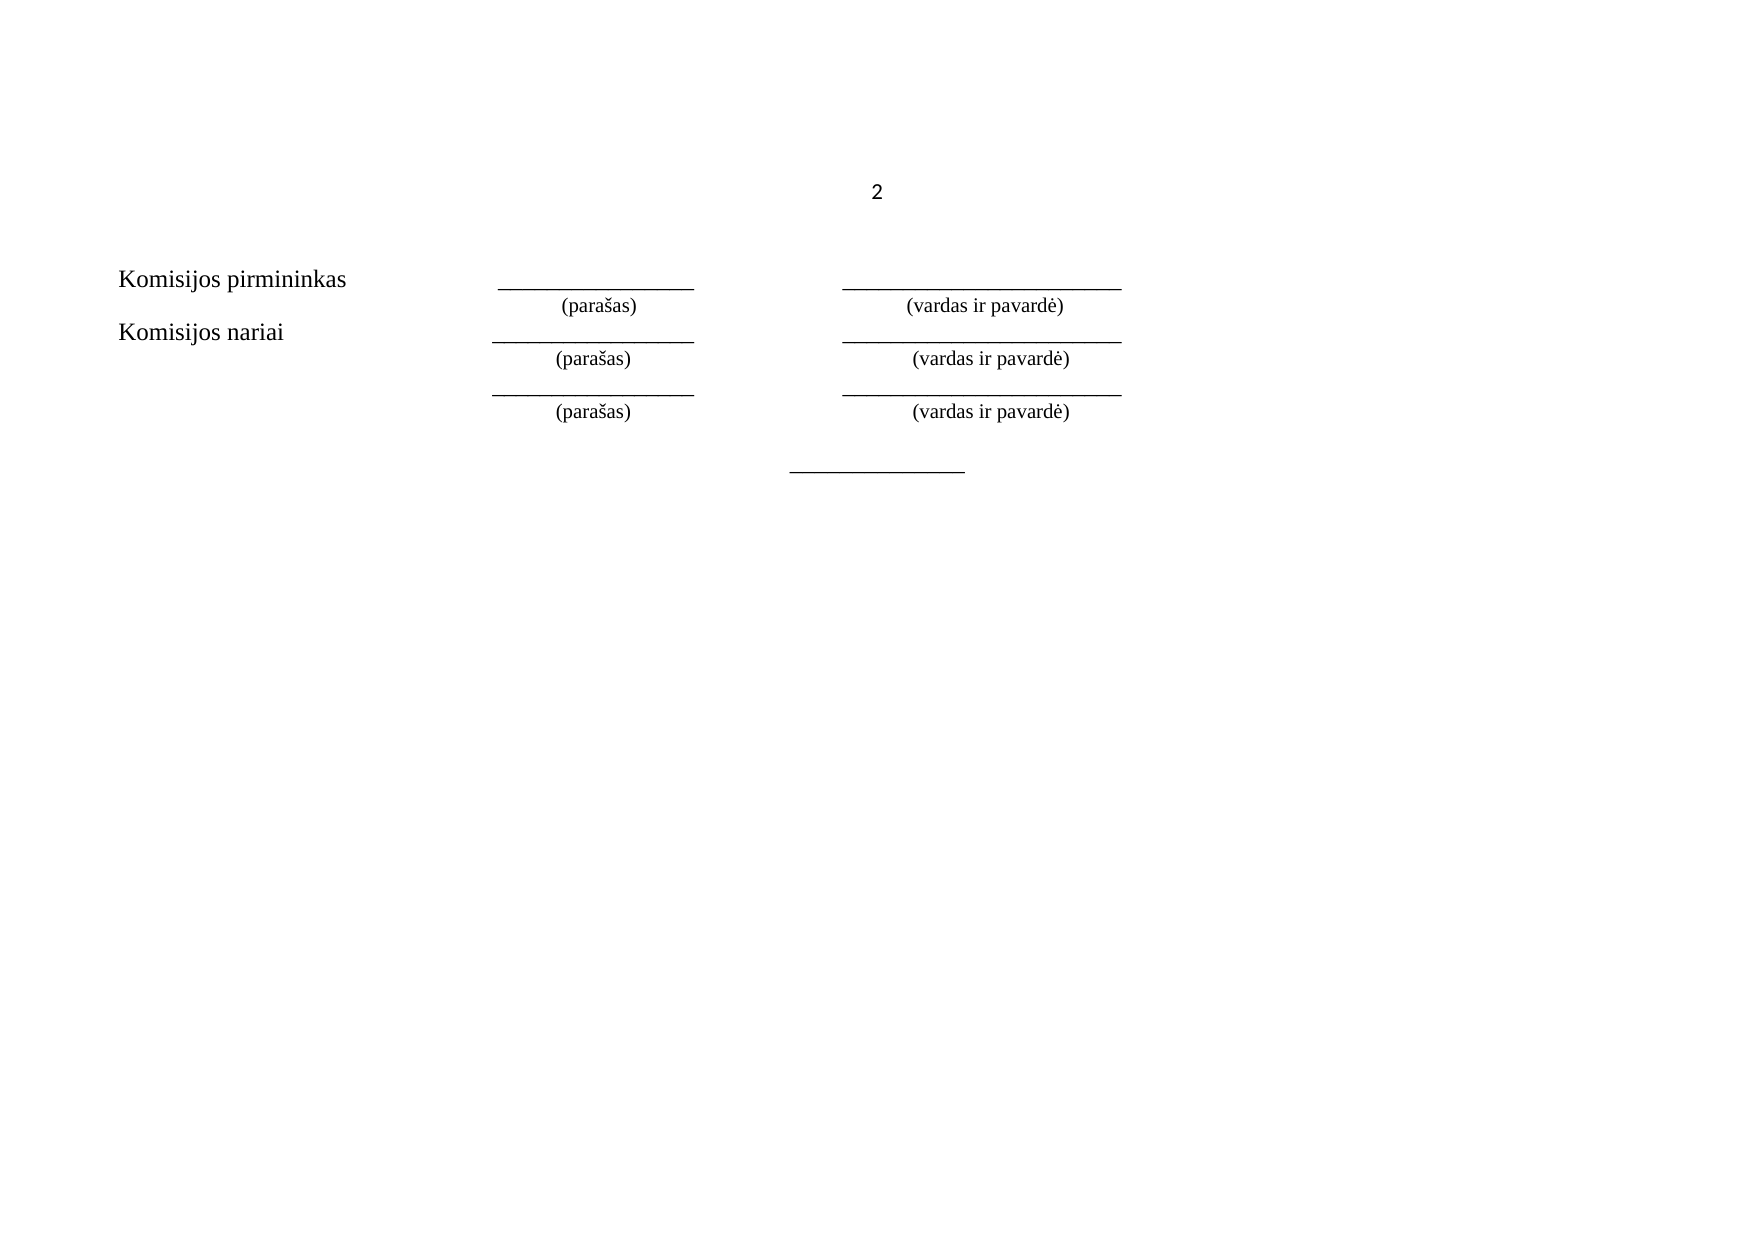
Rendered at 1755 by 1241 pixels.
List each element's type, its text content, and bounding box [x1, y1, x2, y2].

text Komisijos nariai [118, 317, 1636, 346]
text (parašas) (vardas ir pavardė) [118, 398, 1537, 423]
text Komisijos pirmininkas [118, 264, 1636, 293]
text ______________ [118, 447, 1636, 475]
text (parašas) (vardas ir pavardė) [118, 293, 1537, 317]
text (parašas) (vardas ir pavardė) [118, 346, 1537, 370]
